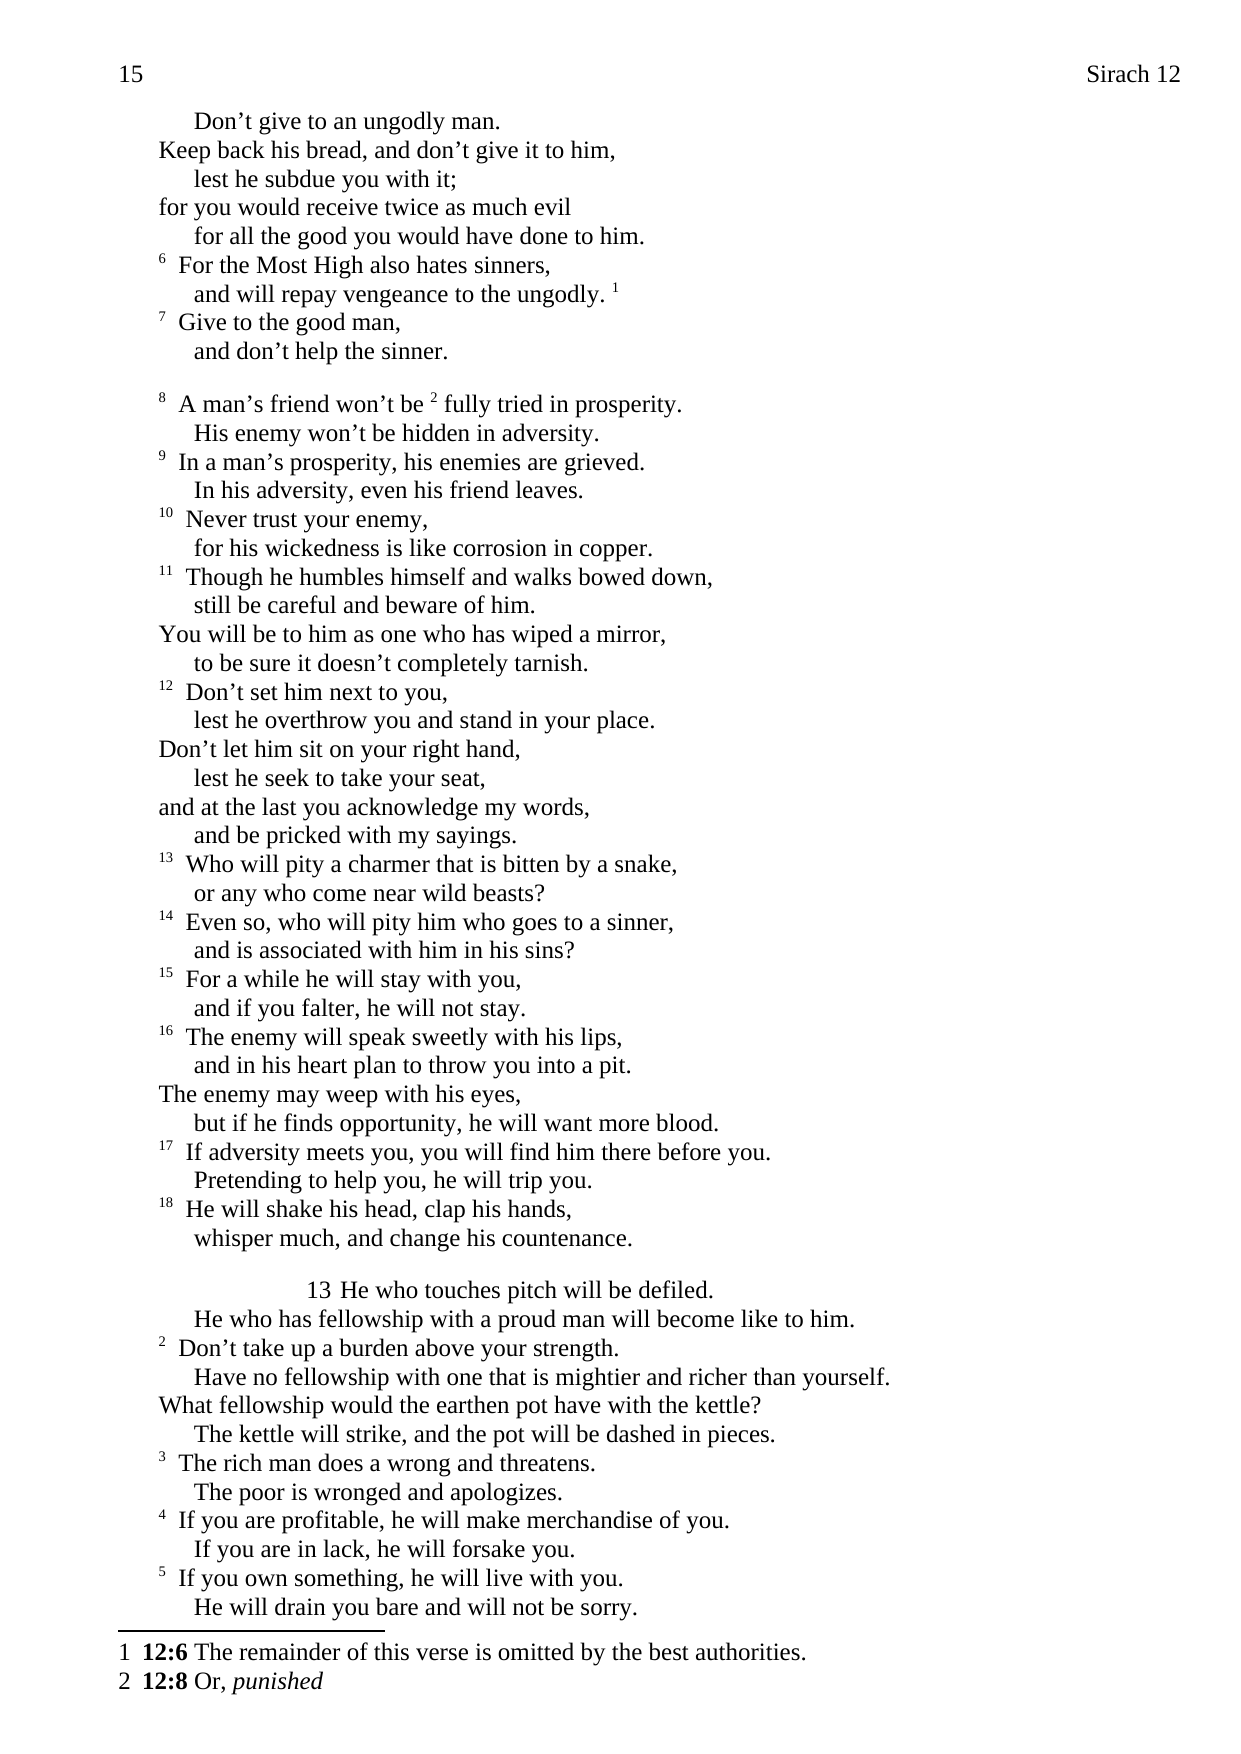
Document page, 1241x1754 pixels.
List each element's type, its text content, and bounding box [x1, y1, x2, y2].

text 3 The rich man does a wrong and threatens. [158, 1448, 1181, 1477]
text 10 Never trust your enemy, [158, 504, 1181, 533]
text Keep back his bread, and don’t give it to him, [158, 135, 1181, 164]
text 9 In a man’s prosperity, his enemies are grieved. [158, 447, 1181, 475]
text The kettle will strike, and the pot will be dashed in pieces. [194, 1419, 1181, 1448]
text 17 If adversity meets you, you will find him there before you. [158, 1137, 1181, 1165]
text The poor is wronged and apologizes. [194, 1477, 1181, 1506]
text 4 If you are profitable, he will make merchandise of you. [158, 1506, 1181, 1534]
text He who has fellowship with a proud man will become like to him. [194, 1304, 1181, 1333]
text 6 For the Most High also hates sinners, [158, 250, 1181, 279]
text and at the last you acknowledge my words, [158, 792, 1181, 820]
text and if you falter, he will not stay. [194, 993, 1181, 1022]
text and will repay vengeance to the ungodly. [194, 279, 1181, 307]
text 12 Don’t set him next to you, [158, 677, 1181, 705]
text 13 Who will pity a charmer that is bitten by a snake, [158, 849, 1181, 878]
text He will drain you bare and will not be sorry. [194, 1592, 1181, 1621]
text and be pricked with my sayings. [194, 820, 1181, 849]
text or any who come near wild beasts? [194, 878, 1181, 907]
text 12:6 The remainder of this verse is omitted by the best authorities. [118, 1637, 1181, 1666]
text and don’t help the sinner. [194, 336, 1181, 365]
text 11 Though he humbles himself and walks bowed down, [158, 562, 1181, 590]
text 15 For a while he will stay with you, [158, 964, 1181, 993]
text lest he subdue you with it; [194, 164, 1181, 192]
text If you are in lack, he will forsake you. [194, 1534, 1181, 1563]
text In his adversity, even his friend leaves. [194, 475, 1181, 504]
text 8 A man’s friend won’t be fully tried in prosperity. [158, 389, 1181, 418]
text and is associated with him in his sins? [194, 935, 1181, 964]
text whisper much, and change his countenance. [194, 1223, 1181, 1252]
text to be sure it doesn’t completely tarnish. [194, 648, 1181, 677]
text 12:8 Or, punished [118, 1666, 1181, 1695]
text 5 If you own something, he will live with you. [158, 1563, 1181, 1592]
text Don’t give to an ungodly man. [194, 106, 1181, 135]
text You will be to him as one who has wiped a mirror, [158, 619, 1181, 648]
text Don’t let him sit on your right hand, [158, 734, 1181, 763]
text for you would receive twice as much evil [158, 192, 1181, 221]
text 13He who touches pitch will be defiled. [306, 1276, 1181, 1304]
text 16 The enemy will speak sweetly with his lips, [158, 1022, 1181, 1050]
text and in his heart plan to throw you into a pit. [194, 1050, 1181, 1079]
text The enemy may weep with his eyes, [158, 1079, 1181, 1108]
text Have no fellowship with one that is mightier and richer than yourself. [194, 1362, 1181, 1391]
text still be careful and beware of him. [194, 590, 1181, 619]
text but if he finds opportunity, he will want more blood. [194, 1108, 1181, 1137]
text 18 He will shake his head, clap his hands, [158, 1194, 1181, 1223]
text 7 Give to the good man, [158, 307, 1181, 336]
text His enemy won’t be hidden in adversity. [194, 418, 1181, 447]
text What fellowship would the earthen pot have with the kettle? [158, 1391, 1181, 1419]
text Pretending to help you, he will trip you. [194, 1165, 1181, 1194]
text 2 Don’t take up a burden above your strength. [158, 1333, 1181, 1362]
text for his wickedness is like corrosion in copper. [194, 533, 1181, 562]
text lest he seek to take your seat, [194, 763, 1181, 792]
text 14 Even so, who will pity him who goes to a sinner, [158, 907, 1181, 935]
text lest he overthrow you and stand in your place. [194, 705, 1181, 734]
text for all the good you would have done to him. [194, 221, 1181, 250]
